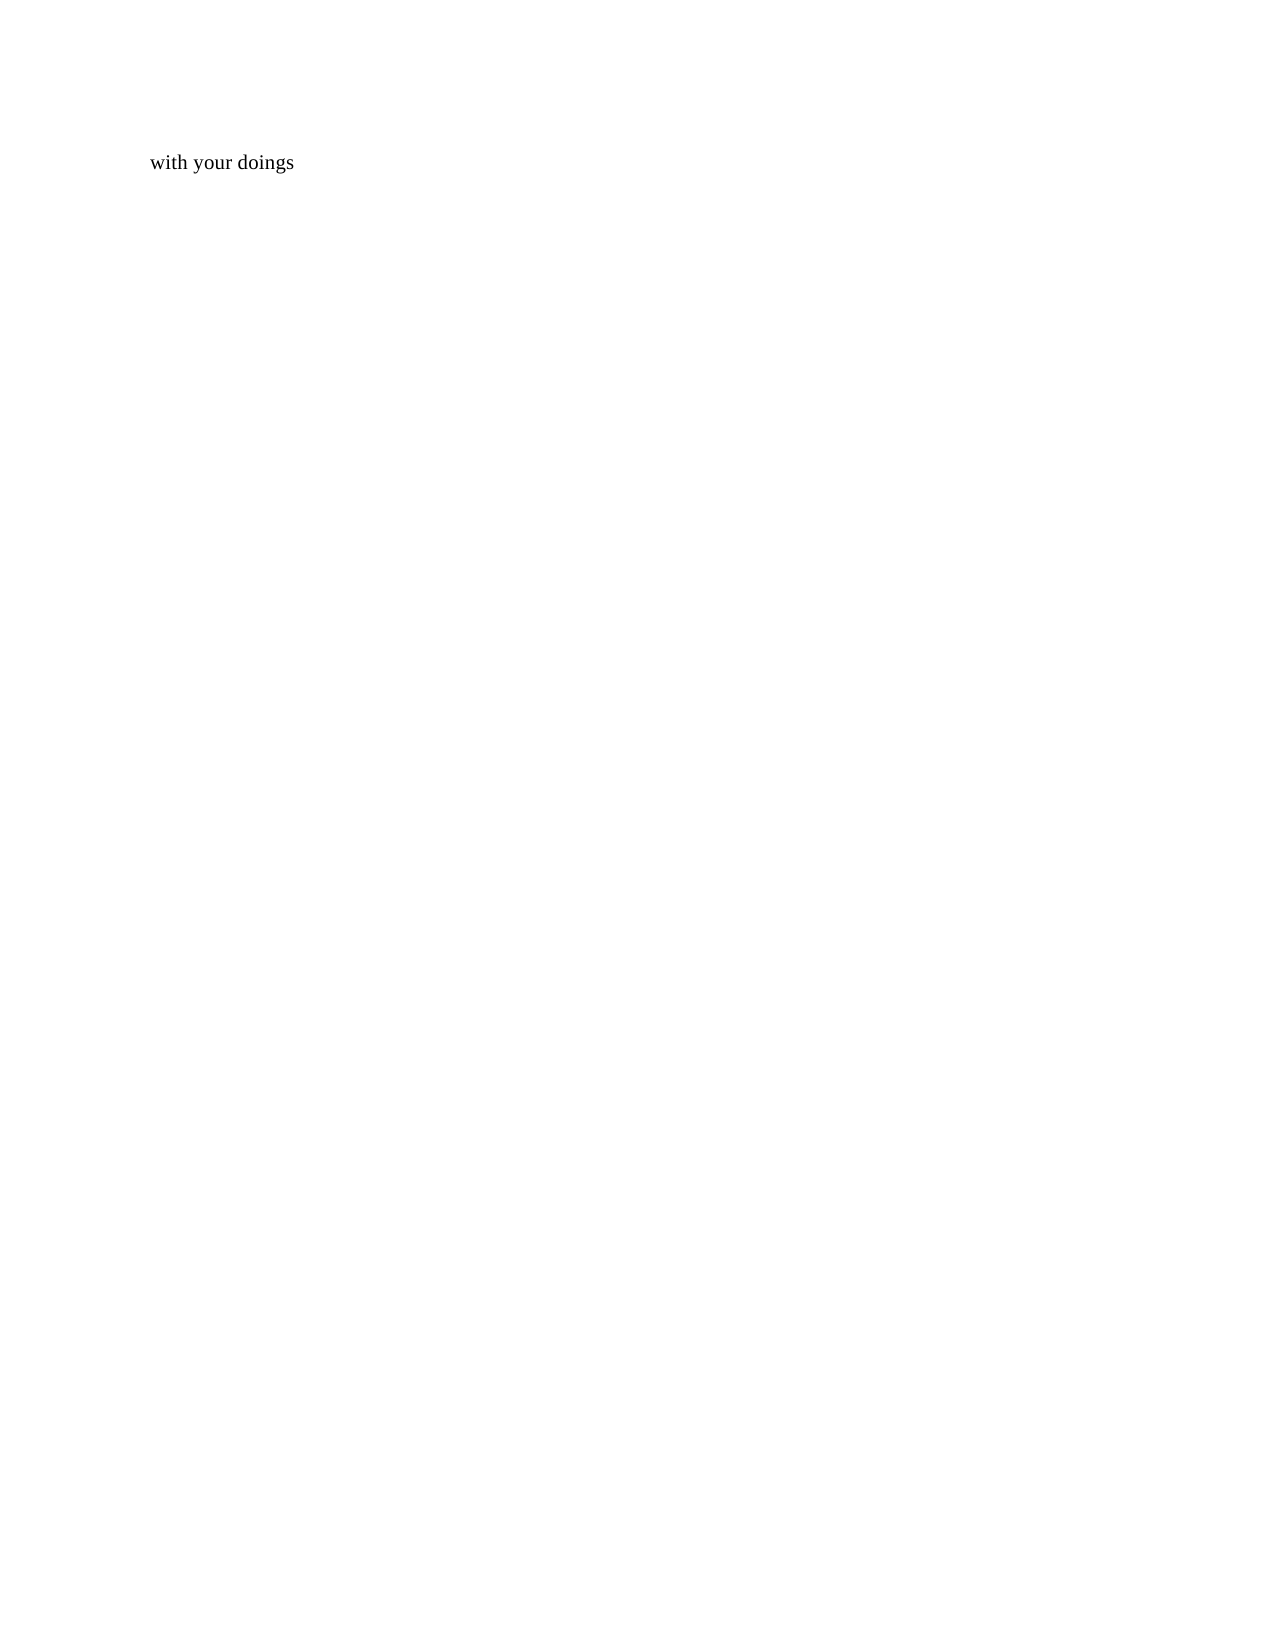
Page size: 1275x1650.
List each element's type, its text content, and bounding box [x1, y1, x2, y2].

text with your doings [150, 150, 1102, 174]
